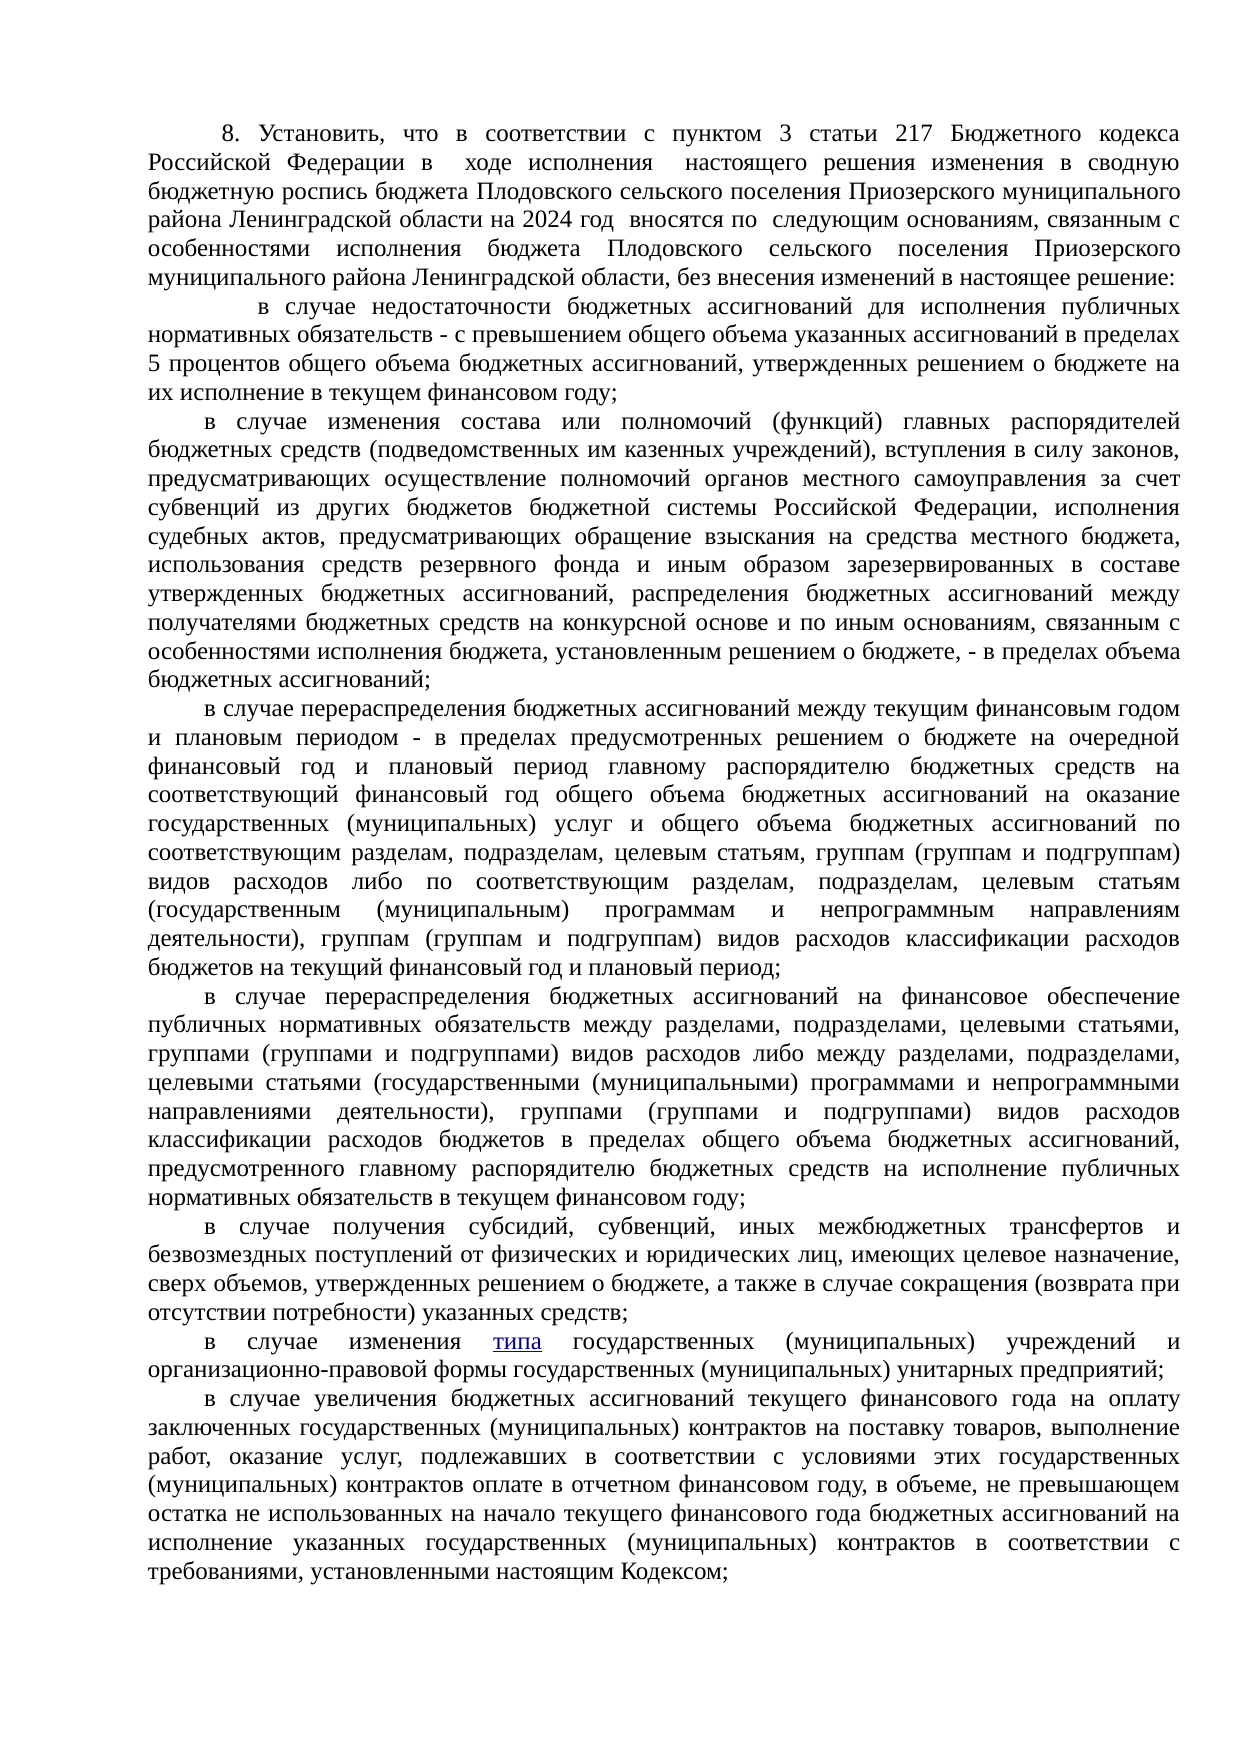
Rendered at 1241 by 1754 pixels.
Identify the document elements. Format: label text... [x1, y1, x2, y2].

text в случае перераспределения бюджетных ассигнований на финансовое обеспечение публичных нормативных обязательств между разделами, подразделами, целевыми статьями, группами (группами и подгруппами) видов расходов либо между разделами, подразделами, целевыми статьями (государственными (муниципальными) программами и непрограммными направлениями деятельности), группами (группами и подгруппами) видов расходов классификации расходов бюджетов в пределах общего объема бюджетных ассигнований, предусмотренного главному распорядителю бюджетных средств на исполнение публичных нормативных обязательств в текущем финансовом году; [148, 981, 1181, 1211]
text в случае получения субсидий, субвенций, иных межбюджетных трансфертов и безвозмездных поступлений от физических и юридических лиц, имеющих целевое назначение, сверх объемов, утвержденных решением о бюджете, а также в случае сокращения (возврата при отсутствии потребности) указанных средств; [148, 1211, 1181, 1326]
text в случае изменения типа государственных (муниципальных) учреждений и организационно-правовой формы государственных (муниципальных) унитарных предприятий; [148, 1326, 1181, 1383]
text в случае перераспределения бюджетных ассигнований между текущим финансовым годом и плановым периодом - в пределах предусмотренных решением о бюджете на очередной финансовый год и плановый период главному распорядителю бюджетных средств на соответствующий финансовый год общего объема бюджетных ассигнований на оказание государственных (муниципальных) услуг и общего объема бюджетных ассигнований по соответствующим разделам, подразделам, целевым статьям, группам (группам и подгруппам) видов расходов либо по соответствующим разделам, подразделам, целевым статьям (государственным (муниципальным) программам и непрограммным направлениям деятельности), группам (группам и подгруппам) видов расходов классификации расходов бюджетов на текущий финансовый год и плановый период; [148, 693, 1181, 981]
text в случае изменения состава или полномочий (функций) главных распорядителей бюджетных средств (подведомственных им казенных учреждений), вступления в силу законов, предусматривающих осуществление полномочий органов местного самоуправления за счет субвенций из других бюджетов бюджетной системы Российской Федерации, исполнения судебных актов, предусматривающих обращение взыскания на средства местного бюджета, использования средств резервного фонда и иным образом зарезервированных в составе утвержденных бюджетных ассигнований, распределения бюджетных ассигнований между получателями бюджетных средств на конкурсной основе и по иным основаниям, связанным с особенностями исполнения бюджета, установленным решением о бюджете, - в пределах объема бюджетных ассигнований; [148, 406, 1181, 693]
text в случае увеличения бюджетных ассигнований текущего финансового года на оплату заключенных государственных (муниципальных) контрактов на поставку товаров, выполнение работ, оказание услуг, подлежавших в соответствии с условиями этих государственных (муниципальных) контрактов оплате в отчетном финансовом году, в объеме, не превышающем остатка не использованных на начало текущего финансового года бюджетных ассигнований на исполнение указанных государственных (муниципальных) контрактов в соответствии с требованиями, установленными настоящим Кодексом; [148, 1383, 1181, 1584]
text в случае недостаточности бюджетных ассигнований для исполнения публичных нормативных обязательств - с превышением общего объема указанных ассигнований в пределах 5 процентов общего объема бюджетных ассигнований, утвержденных решением о бюджете на их исполнение в текущем финансовом году; [148, 291, 1181, 406]
text 8. Установить, что в соответствии с пунктом 3 статьи 217 Бюджетного кодекса Российской Федерации в ходе исполнения настоящего решения изменения в сводную бюджетную роспись бюджета Плодовского сельского поселения Приозерского муниципального района Ленинградской области на 2024 год вносятся по следующим основаниям, связанным с особенностями исполнения бюджета Плодовского сельского поселения Приозерского муниципального района Ленинградской области, без внесения изменений в настоящее решение: [148, 118, 1181, 291]
